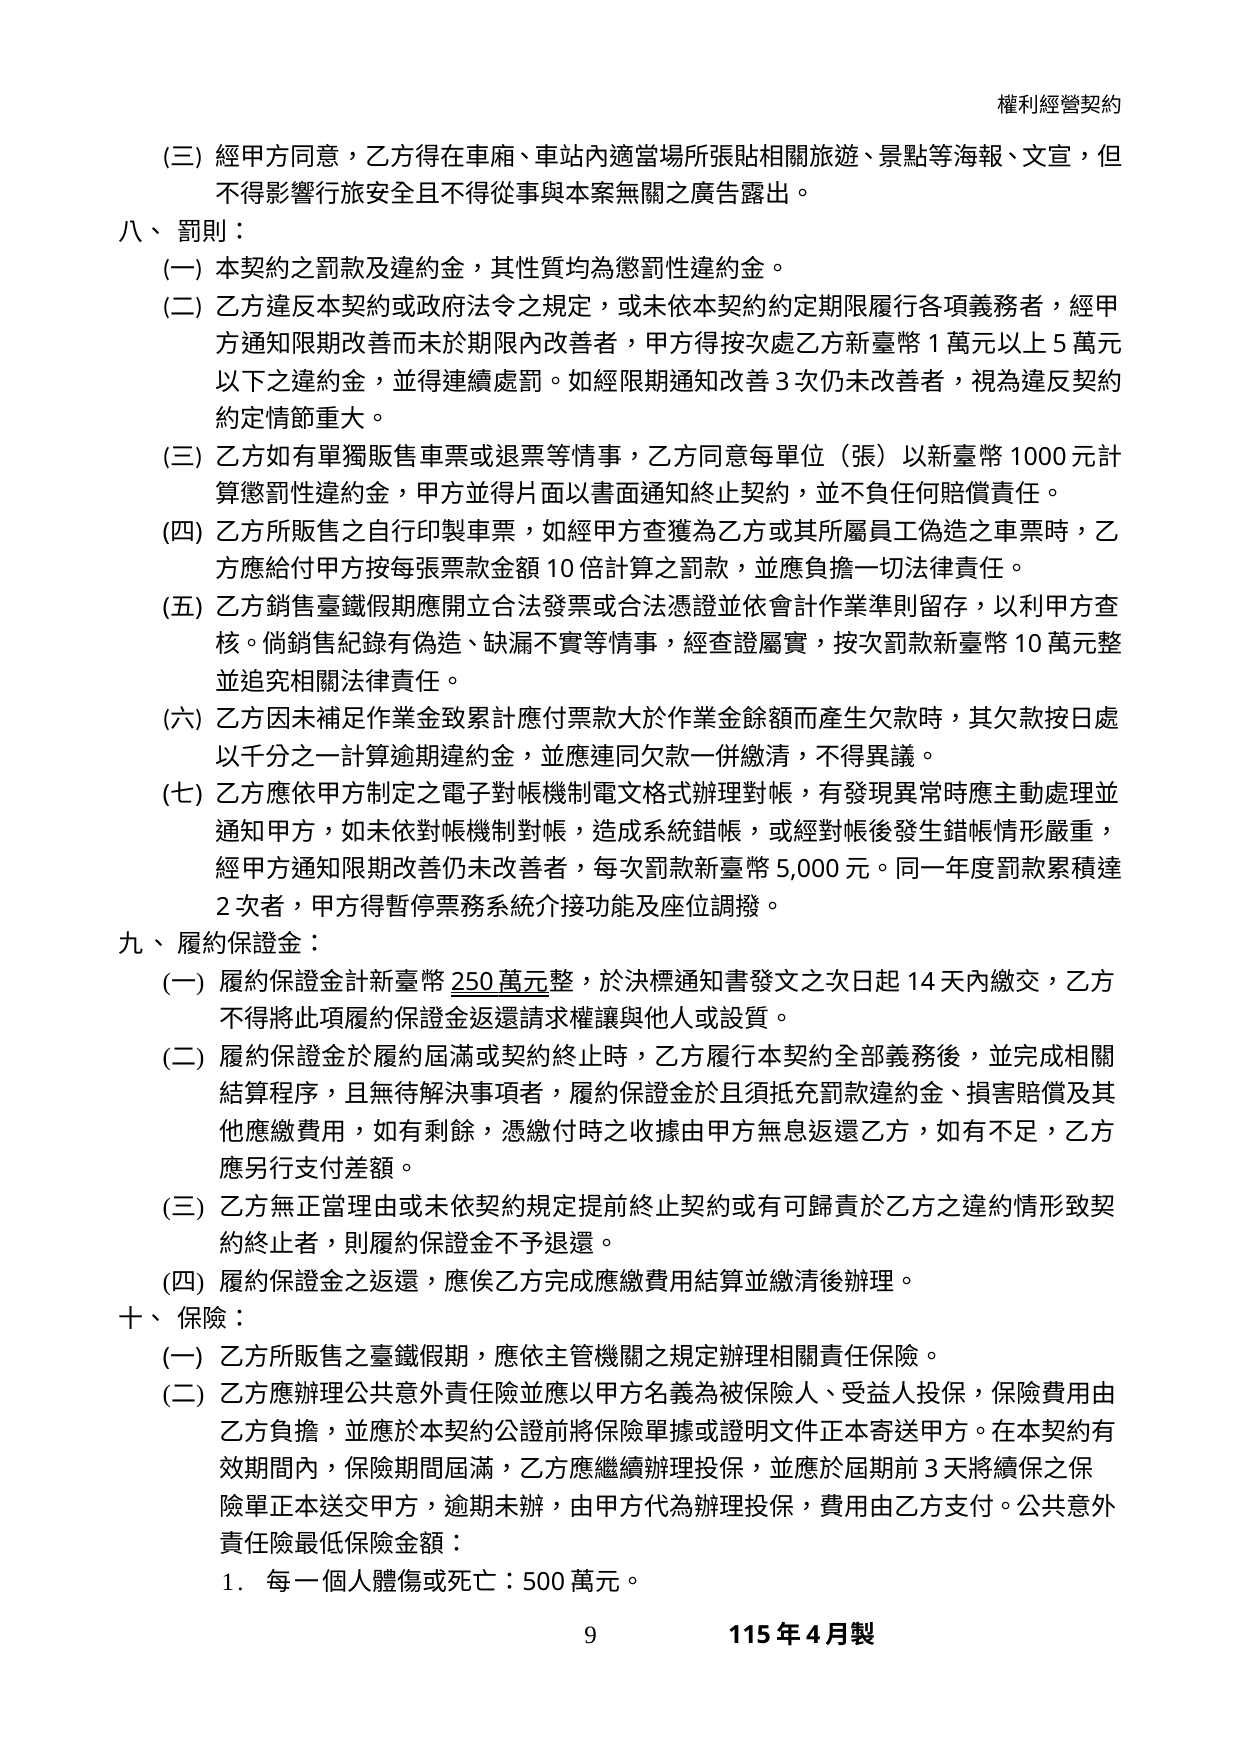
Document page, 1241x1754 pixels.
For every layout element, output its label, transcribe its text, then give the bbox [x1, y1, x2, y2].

list 乙方違反本契約或政府法令之規定，或未依本契約約定期限履行各項義務者，經甲方通知限期改善而未於期限內改善者，甲方得按次處乙方新臺幣1萬元以上5萬元以下之違約金，並得連續處罰。如經限期通知改善3次仍未改善者，視為違反契約約定情節重大。 [162, 285, 1122, 435]
list 乙方所販售之自行印製車票，如經甲方查獲為乙方或其所屬員工偽造之車票時，乙方應給付甲方按每張票款金額10倍計算之罰款，並應負擔一切法律責任。 [162, 510, 1122, 585]
list 乙方應依甲方制定之電子對帳機制電文格式辦理對帳，有發現異常時應主動處理並通知甲方，如未依對帳機制對帳，造成系統錯帳，或經對帳後發生錯帳情形嚴重，經甲方通知限期改善仍未改善者，每次罰款新臺幣5,000元。同一年度罰款累積達2次者，甲方得暫停票務系統介接功能及座位調撥。 [162, 773, 1122, 923]
list 保險： [118, 1298, 1122, 1335]
list 乙方所販售之臺鐵假期，應依主管機關之規定辦理相關責任保險。 [162, 1335, 1116, 1373]
list 履約保證金計新臺幣250萬元整，於決標通知書發文之次日起14天內繳交，乙方不得將此項履約保證金返還請求權讓與他人或設質。 [162, 960, 1116, 1035]
list 履約保證金： [118, 923, 1122, 960]
list 經甲方同意，乙方得在車廂、車站內適當場所張貼相關旅遊、景點等海報、文宣，但不得影響行旅安全且不得從事與本案無關之廣告露出。 [162, 135, 1122, 210]
list 乙方銷售臺鐵假期應開立合法發票或合法憑證並依會計作業準則留存，以利甲方查核。倘銷售紀錄有偽造、缺漏不實等情事，經查證屬實，按次罰款新臺幣10萬元整，並追究相關法律責任。 [162, 585, 1122, 698]
list 乙方因未補足作業金致累計應付票款大於作業金餘額而產生欠款時，其欠款按日處以千分之一計算逾期違約金，並應連同欠款一併繳清，不得異議。 [162, 698, 1122, 773]
list 履約保證金之返還，應俟乙方完成應繳費用結算並繳清後辦理。 [162, 1260, 1116, 1298]
list 乙方如有單獨販售車票或退票等情事，乙方同意每單位（張）以新臺幣1000元計算懲罰性違約金，甲方並得片面以書面通知終止契約，並不負任何賠償責任。 [162, 435, 1122, 510]
list 履約保證金於履約屆滿或契約終止時，乙方履行本契約全部義務後，並完成相關結算程序，且無待解決事項者，履約保證金於且須抵充罰款違約金、損害賠償及其他應繳費用，如有剩餘，憑繳付時之收據由甲方無息返還乙方，如有不足，乙方應另行支付差額。 [162, 1035, 1116, 1185]
list 乙方應辦理公共意外責任險並應以甲方名義為被保險人、受益人投保，保險費用由乙方負擔，並應於本契約公證前將保險單據或證明文件正本寄送甲方。在本契約有效期間內，保險期間屆滿，乙方應繼續辦理投保，並應於屆期前3天將續保之保險單正本送交甲方，逾期未辦，由甲方代為辦理投保，費用由乙方支付。公共意外責任險最低保險金額： [162, 1373, 1116, 1560]
list 罰則： [118, 210, 1122, 248]
list 每一個人體傷或死亡：500萬元。 [221, 1560, 1122, 1598]
list 本契約之罰款及違約金，其性質均為懲罰性違約金。 [162, 248, 1122, 285]
list 乙方無正當理由或未依契約規定提前終止契約或有可歸責於乙方之違約情形致契約終止者，則履約保證金不予退還。 [162, 1185, 1116, 1260]
